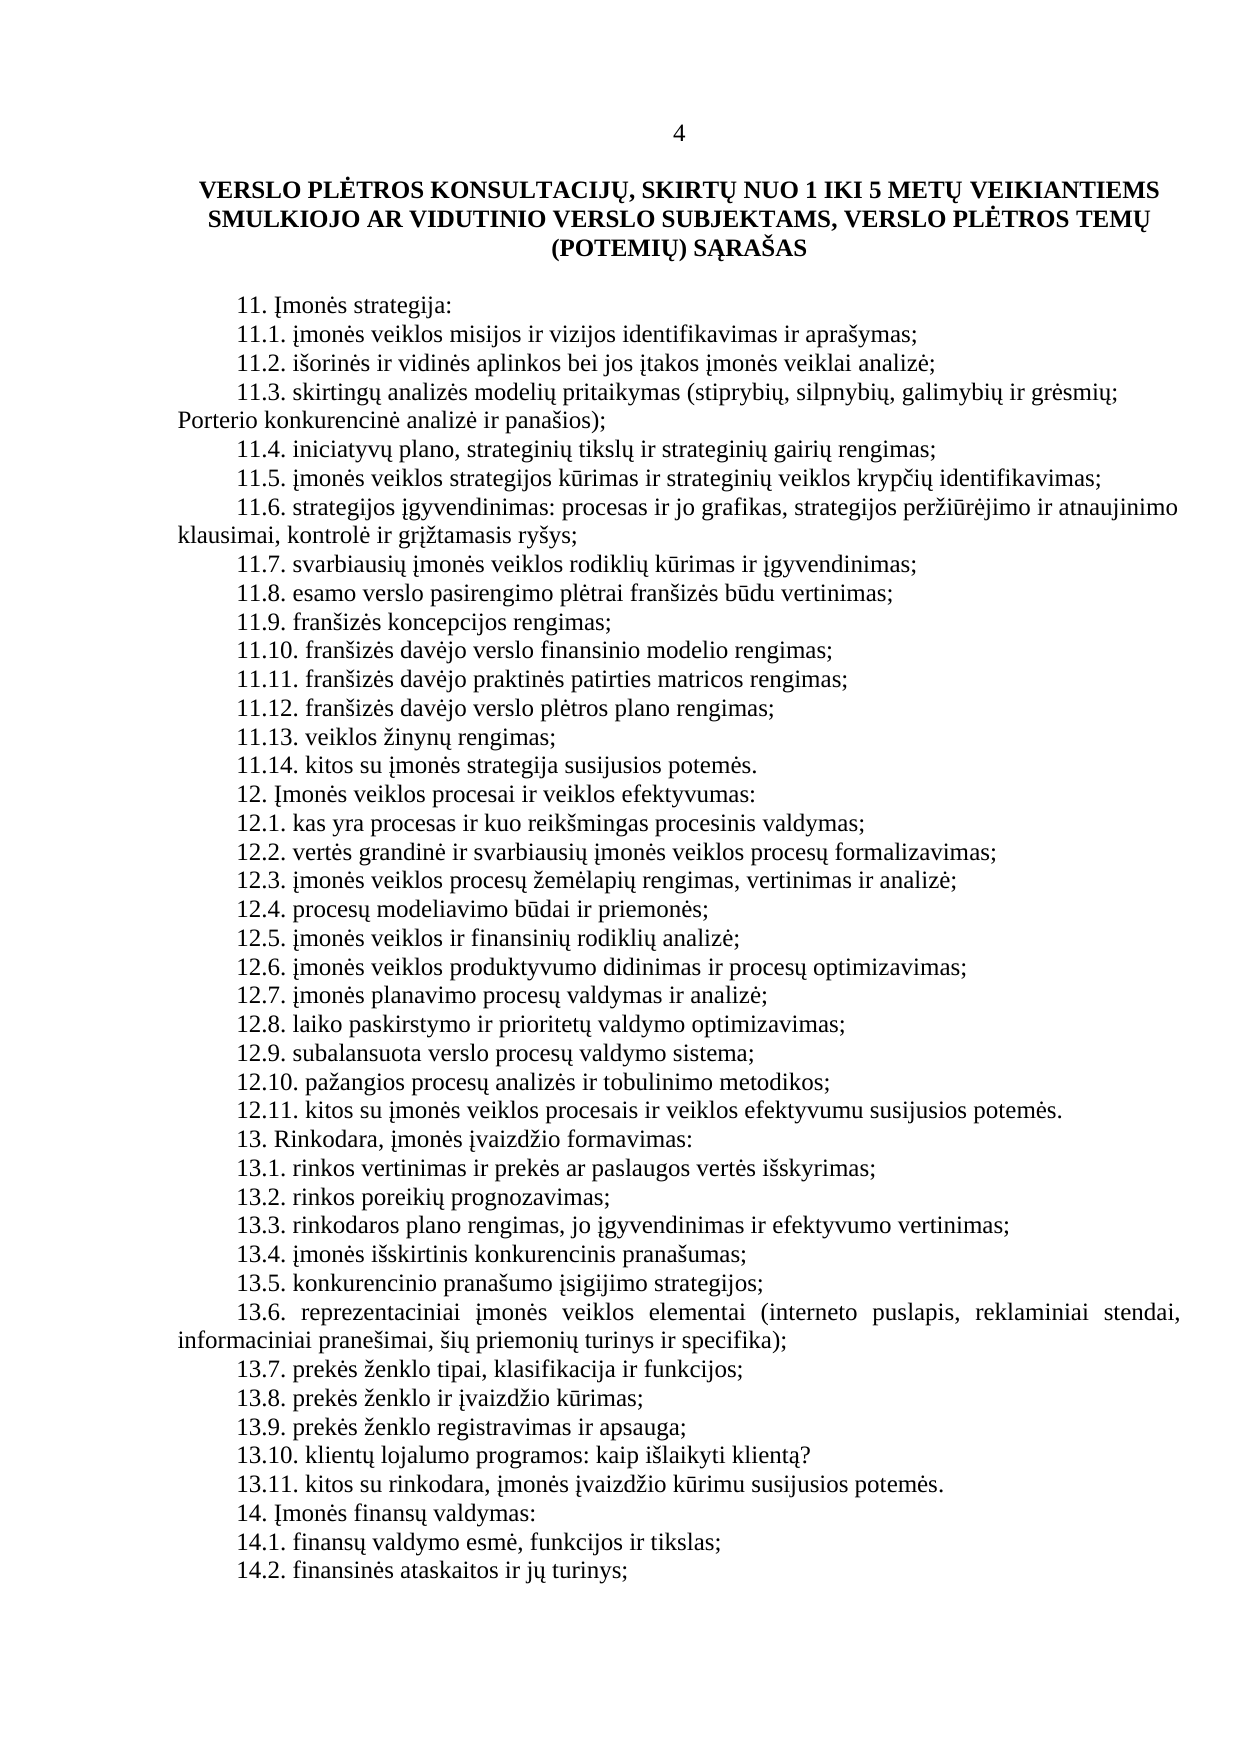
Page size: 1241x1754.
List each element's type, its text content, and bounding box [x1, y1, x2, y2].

text 12.2. vertės grandinė ir svarbiausių įmonės veiklos procesų formalizavimas; [177, 837, 1181, 866]
text 12.5. įmonės veiklos ir finansinių rodiklių analizė; [177, 923, 1181, 952]
text 11.4. iniciatyvų plano, strateginių tikslų ir strateginių gairių rengimas; [177, 434, 1181, 463]
text 11.11. franšizės davėjo praktinės patirties matricos rengimas; [177, 664, 1181, 693]
text 13. Rinkodara, įmonės įvaizdžio formavimas: [177, 1124, 1181, 1153]
text 13.4. įmonės išskirtinis konkurencinis pranašumas; [177, 1239, 1181, 1268]
text 12.8. laiko paskirstymo ir prioritetų valdymo optimizavimas; [177, 1009, 1181, 1038]
text 11.1. įmonės veiklos misijos ir vizijos identifikavimas ir aprašymas; [177, 319, 1181, 348]
text 12. Įmonės veiklos procesai ir veiklos efektyvumas: [177, 779, 1181, 808]
text 13.8. prekės ženklo ir įvaizdžio kūrimas; [177, 1383, 1181, 1412]
text 11.12. franšizės davėjo verslo plėtros plano rengimas; [177, 693, 1181, 722]
text 11. Įmonės strategija: [177, 291, 1181, 319]
text 11.3. skirtingų analizės modelių pritaikymas (stiprybių, silpnybių, galimybių ir grėsmių; Porterio konkurencinė analizė ir panašios); [177, 377, 1181, 434]
text 11.13. veiklos žinynų rengimas; [177, 722, 1181, 751]
text 12.9. subalansuota verslo procesų valdymo sistema; [177, 1038, 1181, 1067]
text 12.10. pažangios procesų analizės ir tobulinimo metodikos; [177, 1067, 1181, 1096]
text VERSLO PLĖTROS KONSULTACIJŲ, SKIRTŲ NUO 1 IKI 5 METŲ veikiantiems SMULKIOJO AR VIDUTINIO VERSLO subjektams, VERSLO PlėtroS TEMŲ (POTEMIŲ) SĄRAŠAS [177, 176, 1181, 262]
text 13.2. rinkos poreikių prognozavimas; [177, 1182, 1181, 1211]
text 11.10. franšizės davėjo verslo finansinio modelio rengimas; [177, 636, 1181, 664]
text 13.9. prekės ženklo registravimas ir apsauga; [177, 1412, 1181, 1441]
text 14.1. finansų valdymo esmė, funkcijos ir tikslas; [177, 1527, 1181, 1556]
text 12.4. procesų modeliavimo būdai ir priemonės; [177, 894, 1181, 923]
text 12.1. kas yra procesas ir kuo reikšmingas procesinis valdymas; [177, 808, 1181, 837]
text 11.14. kitos su įmonės strategija susijusios potemės. [177, 751, 1181, 779]
text 13.3. rinkodaros plano rengimas, jo įgyvendinimas ir efektyvumo vertinimas; [177, 1211, 1181, 1239]
text 11.8. esamo verslo pasirengimo plėtrai franšizės būdu vertinimas; [177, 578, 1181, 607]
text 13.5. konkurencinio pranašumo įsigijimo strategijos; [177, 1268, 1181, 1297]
text 12.3. įmonės veiklos procesų žemėlapių rengimas, vertinimas ir analizė; [177, 866, 1181, 894]
text 11.9. franšizės koncepcijos rengimas; [177, 607, 1181, 636]
text 11.5. įmonės veiklos strategijos kūrimas ir strateginių veiklos krypčių identifikavimas; [177, 463, 1181, 492]
text 13.11. kitos su rinkodara, įmonės įvaizdžio kūrimu susijusios potemės. [177, 1469, 1181, 1498]
text 13.6. reprezentaciniai įmonės veiklos elementai (interneto puslapis, reklaminiai stendai, informaciniai pranešimai, šių priemonių turinys ir specifika); [177, 1297, 1181, 1354]
text 14. Įmonės finansų valdymas: [177, 1498, 1181, 1527]
text 13.10. klientų lojalumo programos: kaip išlaikyti klientą? [177, 1441, 1181, 1469]
text 11.2. išorinės ir vidinės aplinkos bei jos įtakos įmonės veiklai analizė; [177, 348, 1181, 377]
text 12.7. įmonės planavimo procesų valdymas ir analizė; [177, 981, 1181, 1009]
text 11.7. svarbiausių įmonės veiklos rodiklių kūrimas ir įgyvendinimas; [177, 549, 1181, 578]
text 12.6. įmonės veiklos produktyvumo didinimas ir procesų optimizavimas; [177, 952, 1181, 981]
text 11.6. strategijos įgyvendinimas: procesas ir jo grafikas, strategijos peržiūrėjimo ir atnaujinimo klausimai, kontrolė ir grįžtamasis ryšys; [177, 492, 1181, 549]
text 12.11. kitos su įmonės veiklos procesais ir veiklos efektyvumu susijusios potemės. [177, 1096, 1181, 1124]
text 13.7. prekės ženklo tipai, klasifikacija ir funkcijos; [177, 1354, 1181, 1383]
text 14.2. finansinės ataskaitos ir jų turinys; [177, 1556, 1181, 1584]
text 13.1. rinkos vertinimas ir prekės ar paslaugos vertės išskyrimas; [177, 1153, 1181, 1182]
